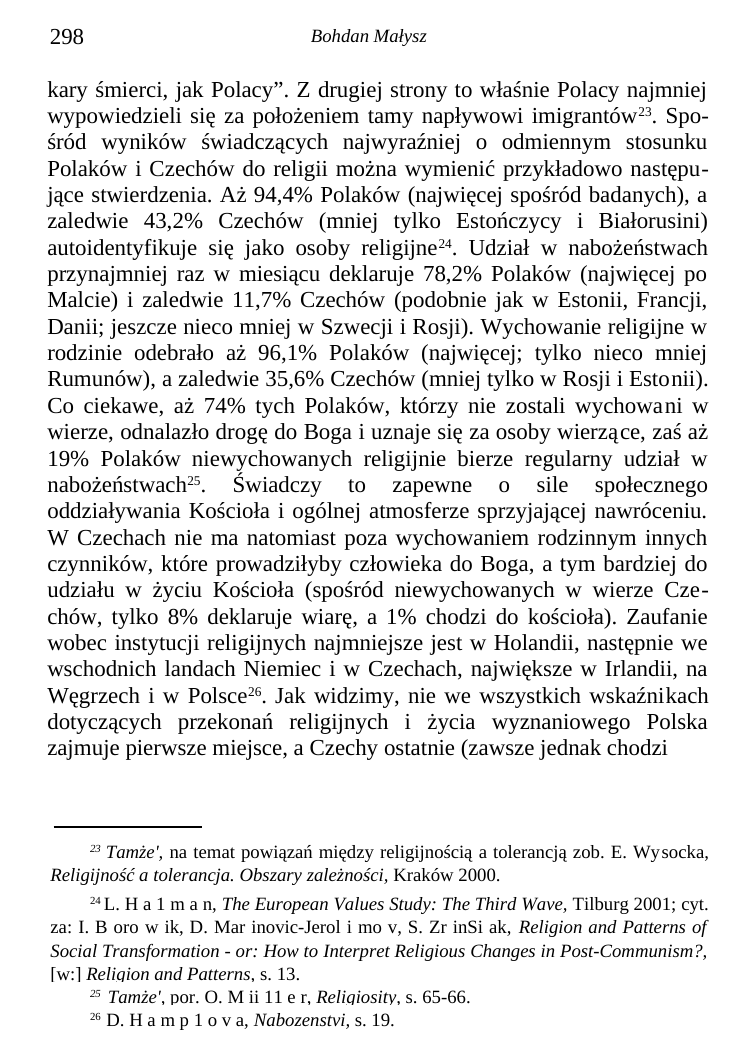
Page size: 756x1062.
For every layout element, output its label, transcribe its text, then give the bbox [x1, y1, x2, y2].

text 26 D. H a m p 1 o v a, Nabozenstvi, s. 19. [50, 1009, 709, 1030]
text Bohdan Małysz [311, 25, 446, 47]
text 24 L. H a 1 m a n, The European Values Study: The Third Wave, Tilburg 2001; cyt. za: I. B oro w ik, D. Mar inovic-Jerol i mo v, S. Zr inSi ak, Religion and Patterns of Social Transformation - or: How to Interpret Religious Changes in Post-Communism?, [w:] Religion and Patterns, s. 13. [50, 893, 709, 982]
text kary śmierci, jak Polacy”. Z drugiej strony to właśnie Polacy najmniej wypowiedzieli się za położeniem tamy napływowi imigrantów23. Spo­śród wyników świadczących najwyraźniej o odmiennym stosunku Polaków i Czechów do religii można wymienić przykładowo następu­jące stwierdzenia. Aż 94,4% Polaków (najwięcej spośród badanych), a zaledwie 43,2% Czechów (mniej tylko Estończycy i Białorusini) autoidentyfikuje się jako osoby religijne24. Udział w nabożeństwach przynajmniej raz w miesiącu deklaruje 78,2% Polaków (najwięcej po Malcie) i zaledwie 11,7% Czechów (podobnie jak w Estonii, Francji, Danii; jeszcze nieco mniej w Szwecji i Rosji). Wychowanie religijne w rodzinie odebrało aż 96,1% Polaków (najwięcej; tylko nieco mniej Rumunów), a zaledwie 35,6% Czechów (mniej tylko w Rosji i Esto­nii). Co ciekawe, aż 74% tych Polaków, którzy nie zostali wychowa­ni w wierze, odnalazło drogę do Boga i uznaje się za osoby wierzą­ce, zaś aż 19% Polaków niewychowanych religijnie bierze regularny udział w nabożeństwach25. Świadczy to zapewne o sile społecznego oddziaływania Kościoła i ogólnej atmosferze sprzyjającej nawróceniu. W Czechach nie ma natomiast poza wychowaniem rodzinnym innych czynników, które prowadziłyby człowieka do Boga, a tym bardziej do udziału w życiu Kościoła (spośród niewychowanych w wierze Cze­chów, tylko 8% deklaruje wiarę, a 1% chodzi do kościoła). Zaufanie wobec instytucji religijnych najmniejsze jest w Holandii, następnie we wschodnich landach Niemiec i w Czechach, największe w Irlandii, na Węgrzech i w Polsce26. Jak widzimy, nie we wszystkich wskaźni­kach dotyczących przekonań religijnych i życia wyznaniowego Polska zajmuje pierwsze miejsce, a Czechy ostatnie (zawsze jednak chodzi [47, 76, 708, 761]
text 25 Tamże', por. O. M ii 11 e r, Religiosity, s. 65-66. [50, 986, 709, 1004]
text 23 Tamże', na temat powiązań między religijnością a tolerancją zob. E. Wy­socka, Religijność a tolerancja. Obszary zależności, Kraków 2000. [50, 841, 709, 886]
text 298 [49, 23, 89, 49]
